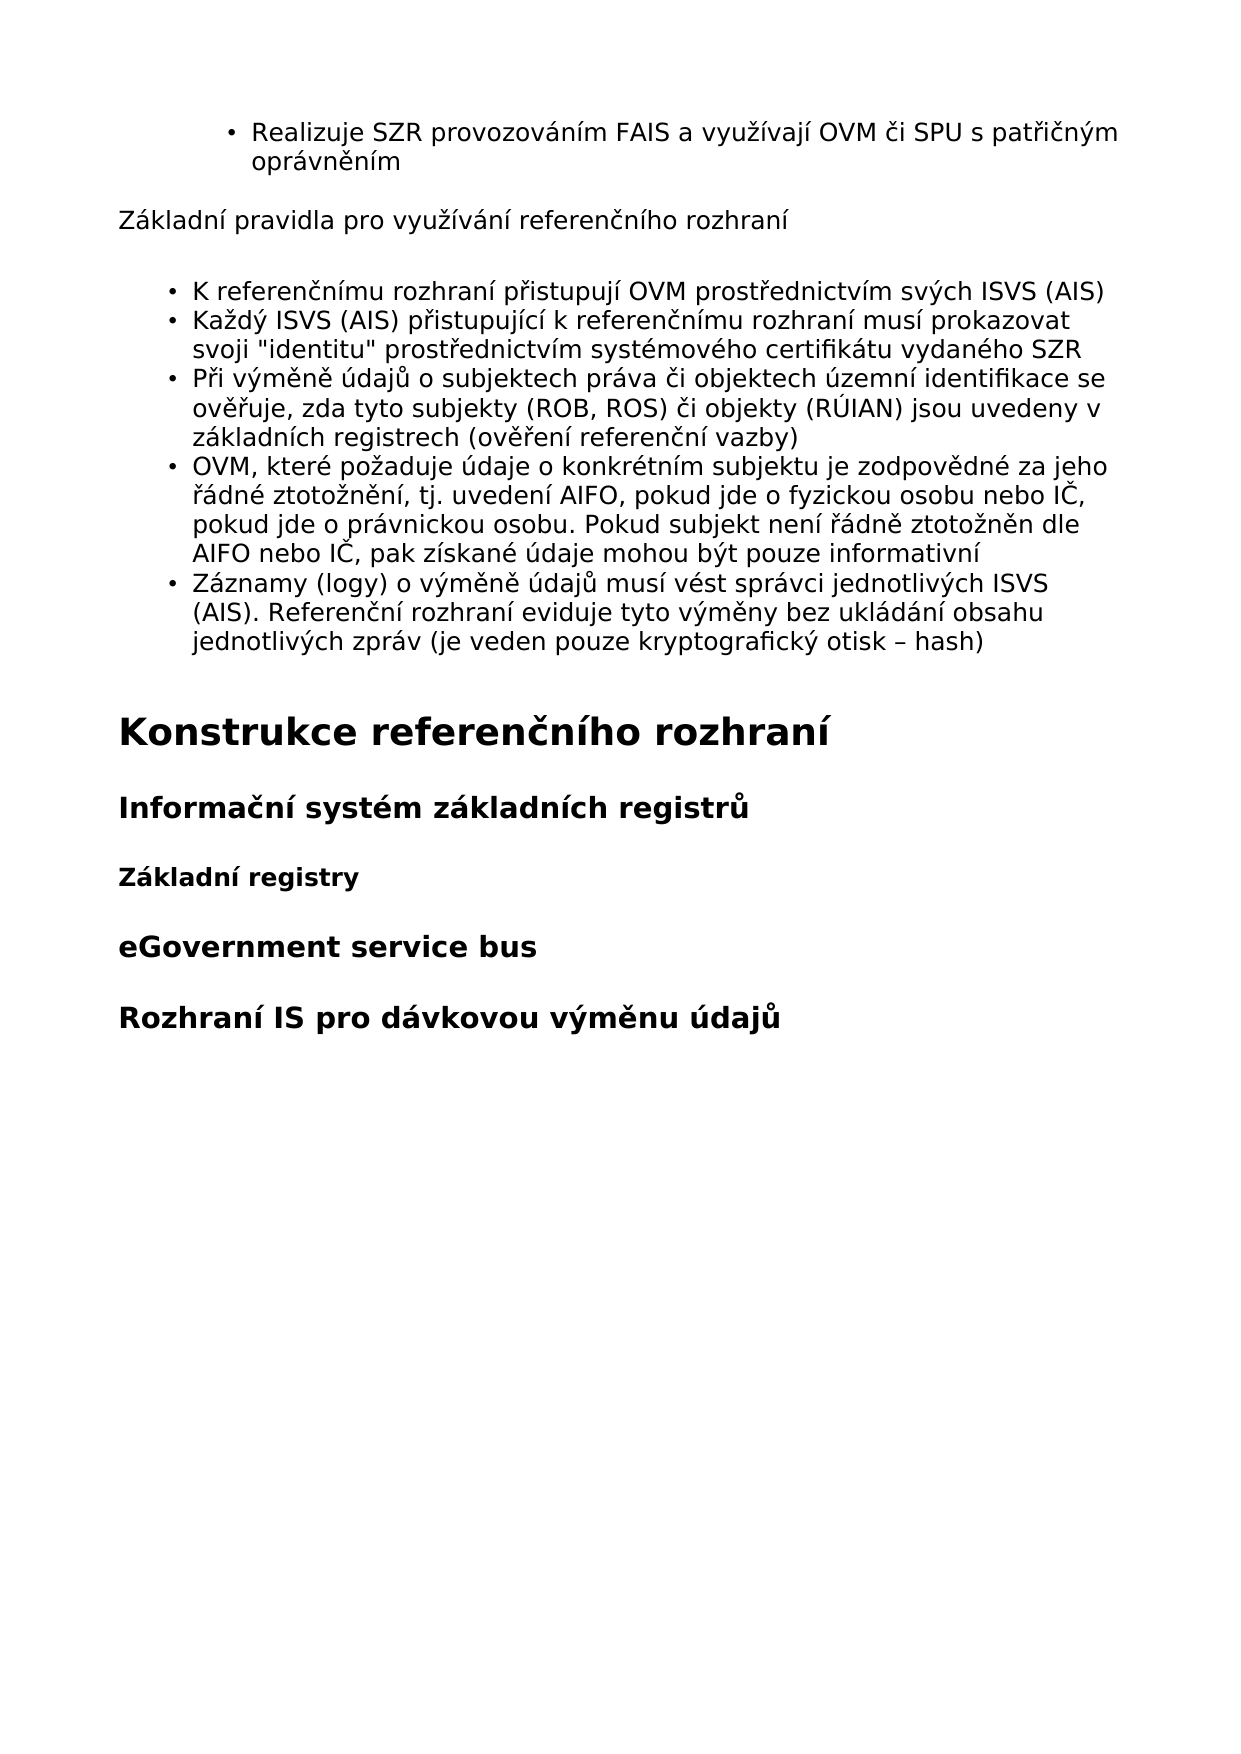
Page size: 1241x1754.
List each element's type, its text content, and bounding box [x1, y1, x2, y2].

list Každý ISVS (AIS) přistupující k referenčnímu rozhraní musí prokazovat svoji "identitu" prostřednictvím systémového certifikátu vydaného SZR [177, 306, 1122, 364]
subtitle eGovernment service bus [118, 930, 1122, 964]
subtitle Rozhraní IS pro dávkovou výměnu údajů [118, 1001, 1122, 1035]
list Při výměně údajů o subjektech práva či objektech územní identifikace se ověřuje, zda tyto subjekty (ROB, ROS) či objekty (RÚIAN) jsou uvedeny v základních registrech (ověření referenční vazby) [177, 364, 1122, 452]
subtitle Základní registry [118, 863, 1122, 892]
text Základní pravidla pro využívání referenčního rozhraní [118, 206, 1122, 235]
list Realizuje SZR provozováním FAIS a využívají OVM či SPU s patřičným oprávněním [236, 118, 1122, 176]
subtitle Konstrukce referenčního rozhraní [118, 711, 1122, 754]
list Záznamy (logy) o výměně údajů musí vést správci jednotlivých ISVS (AIS). Referenční rozhraní eviduje tyto výměny bez ukládání obsahu jednotlivých zpráv (je veden pouze kryptografický otisk – hash) [177, 569, 1122, 656]
list K referenčnímu rozhraní přistupují OVM prostřednictvím svých ISVS (AIS) [177, 277, 1122, 306]
subtitle Informační systém základních registrů [118, 792, 1122, 826]
list OVM, které požaduje údaje o konkrétním subjektu je zodpovědné za jeho řádné ztotožnění, tj. uvedení AIFO, pokud jde o fyzickou osobu nebo IČ, pokud jde o právnickou osobu. Pokud subjekt není řádně ztotožněn dle AIFO nebo IČ, pak získané údaje mohou být pouze informativní [177, 452, 1122, 569]
